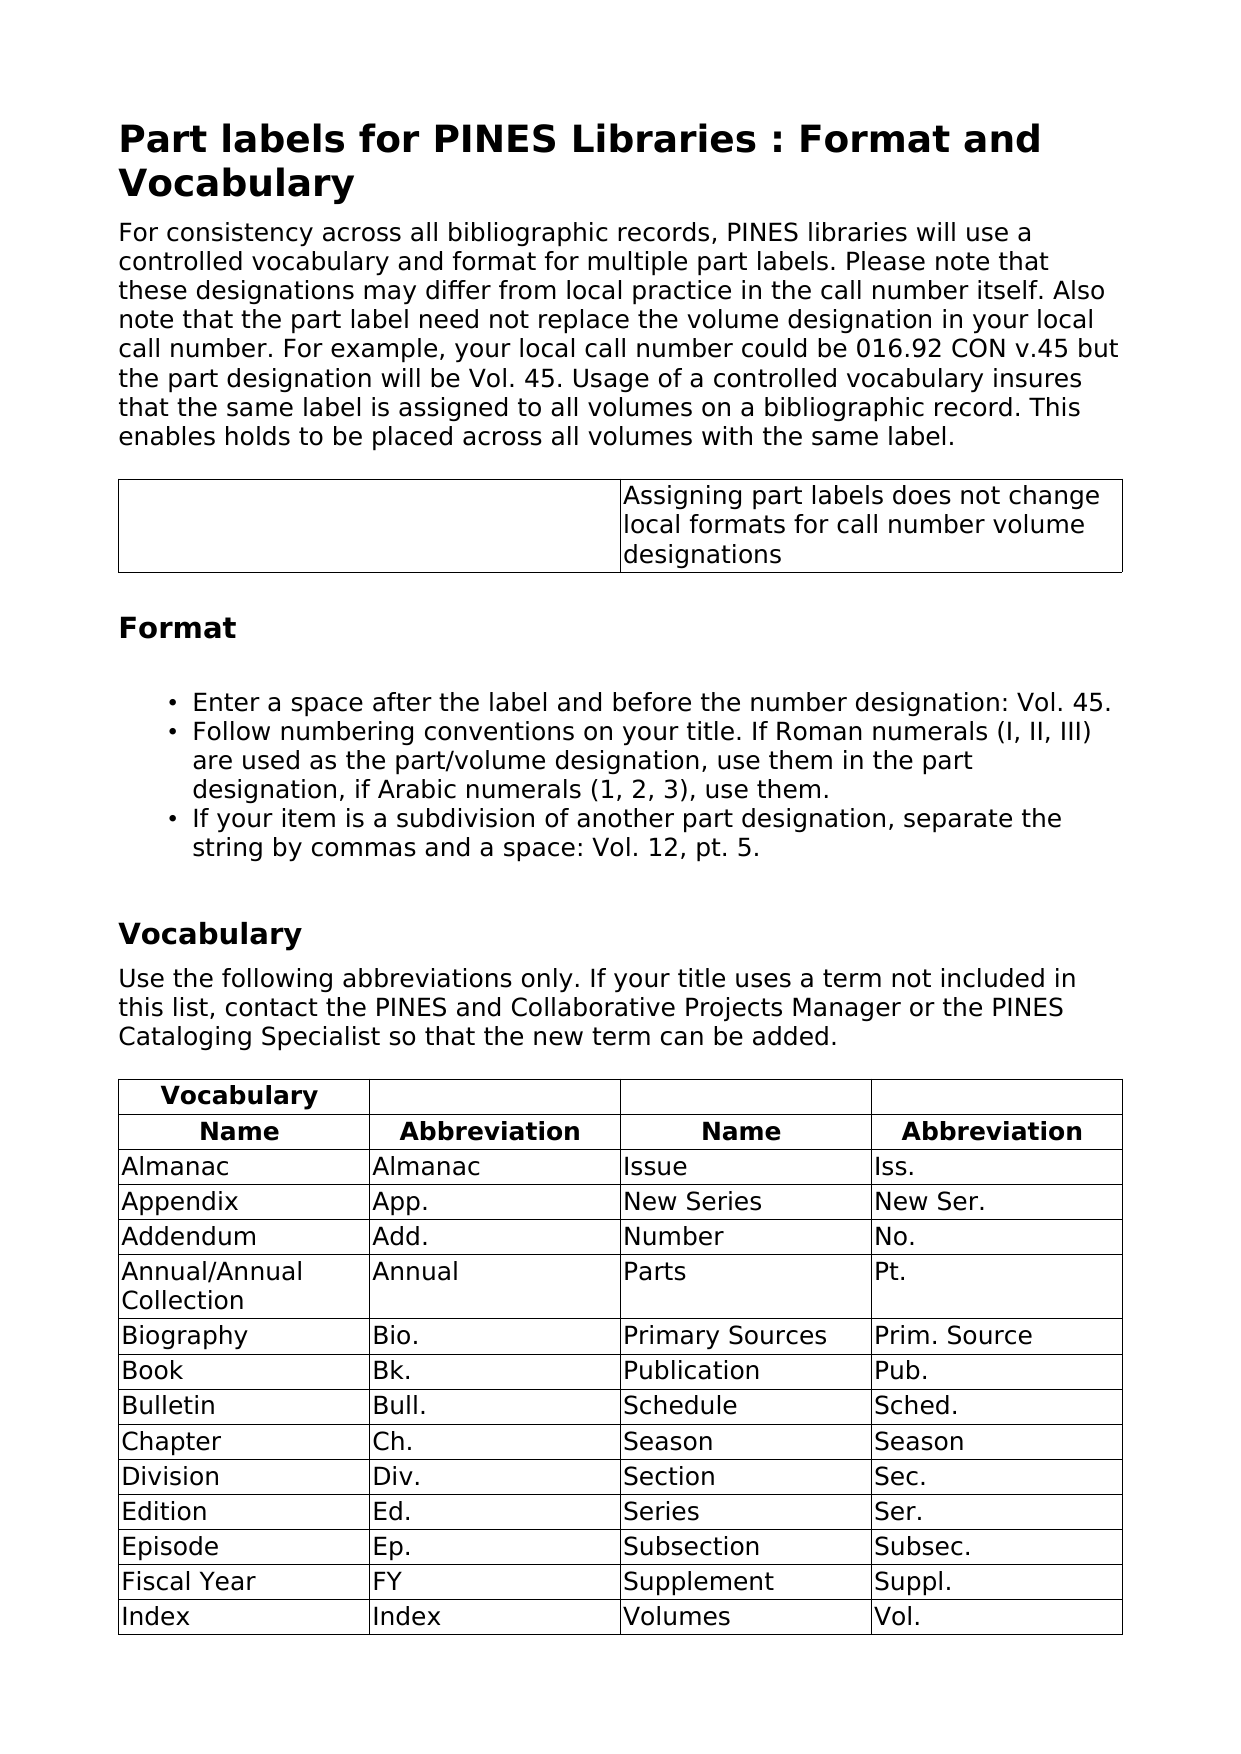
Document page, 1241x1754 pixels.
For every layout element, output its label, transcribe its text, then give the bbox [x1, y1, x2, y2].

table_cell No. [872, 1220, 1122, 1254]
table_cell Bulletin [119, 1390, 369, 1424]
table_cell Pt. [872, 1255, 1122, 1318]
table_cell Subsection [621, 1530, 871, 1564]
table_cell Ser. [872, 1495, 1122, 1529]
table_cell Almanac [370, 1150, 620, 1184]
table_cell Season [872, 1425, 1122, 1459]
table_cell Annual [370, 1255, 620, 1318]
table_cell Publication [621, 1355, 871, 1388]
table_header Assigning part labels does not change local formats for call number volume designations [621, 480, 1122, 572]
table_cell Biography [119, 1319, 369, 1353]
table_cell Sec. [872, 1460, 1122, 1494]
table_cell Book [119, 1355, 369, 1388]
table_cell Issue [621, 1150, 871, 1184]
table_cell Appendix [119, 1185, 369, 1219]
text Use the following abbreviations only. If your title uses a term not included in this list, contact the PINES and Collaborative Projects Manager or the PINES Cataloging Specialist so that the new term can be added. [118, 964, 1122, 1051]
table_cell Bio. [370, 1319, 620, 1353]
table_cell Div. [370, 1460, 620, 1494]
table_header Vocabulary [119, 1080, 369, 1114]
table_cell Edition [119, 1495, 369, 1529]
table_cell Fiscal Year [119, 1565, 369, 1599]
table_cell New Series [621, 1185, 871, 1219]
table_cell Iss. [872, 1150, 1122, 1184]
subtitle Vocabulary [118, 917, 1122, 951]
table_cell Name [621, 1115, 871, 1149]
table_cell Name [119, 1115, 369, 1149]
table_cell Suppl. [872, 1565, 1122, 1599]
table_cell Almanac [119, 1150, 369, 1184]
table_cell Addendum [119, 1220, 369, 1254]
table_cell FY [370, 1565, 620, 1599]
table_cell Ep. [370, 1530, 620, 1564]
table_cell Series [621, 1495, 871, 1529]
table_cell Volumes [621, 1600, 871, 1634]
table_cell Supplement [621, 1565, 871, 1599]
table_cell Bull. [370, 1390, 620, 1424]
table_cell Add. [370, 1220, 620, 1254]
table_cell Ed. [370, 1495, 620, 1529]
table_cell New Ser. [872, 1185, 1122, 1219]
table_cell Index [119, 1600, 369, 1634]
table_cell Ch. [370, 1425, 620, 1459]
table_cell Episode [119, 1530, 369, 1564]
table_cell Subsec. [872, 1530, 1122, 1564]
table_cell Parts [621, 1255, 871, 1318]
table_cell Division [119, 1460, 369, 1494]
table_cell Section [621, 1460, 871, 1494]
table_cell Number [621, 1220, 871, 1254]
table_cell Prim. Source [872, 1319, 1122, 1353]
subtitle Part labels for PINES Libraries : Format and Vocabulary [118, 118, 1122, 205]
table_cell Primary Sources [621, 1319, 871, 1353]
table_cell Bk. [370, 1355, 620, 1388]
subtitle Format [118, 612, 1122, 646]
table_cell Season [621, 1425, 871, 1459]
table_header [119, 480, 620, 572]
table_header [370, 1080, 620, 1114]
table_cell Chapter [119, 1425, 369, 1459]
list Follow numbering conventions on your title. If Roman numerals (I, II, III) are used as the part/volume designation, use them in the part designation, if Arabic numerals (1, 2, 3), use them. [177, 717, 1122, 804]
table_cell Vol. [872, 1600, 1122, 1634]
table_header [621, 1080, 871, 1114]
table_cell App. [370, 1185, 620, 1219]
list If your item is a subdivision of another part designation, separate the string by commas and a space: Vol. 12, pt. 5. [177, 804, 1122, 863]
table_cell Abbreviation [370, 1115, 620, 1149]
list Enter a space after the label and before the number designation: Vol. 45. [177, 688, 1122, 717]
table_cell Schedule [621, 1390, 871, 1424]
table_cell Annual/Annual Collection [119, 1255, 369, 1318]
text For consistency across all bibliographic records, PINES libraries will use a controlled vocabulary and format for multiple part labels. Please note that these designations may differ from local practice in the call number itself. Also note that the part label need not replace the volume designation in your local call number. For example, your local call number could be 016.92 CON v.45 but the part designation will be Vol. 45. Usage of a controlled vocabulary insures that the same label is assigned to all volumes on a bibliographic record. This enables holds to be placed across all volumes with the same label. [118, 218, 1122, 451]
table_header [872, 1080, 1122, 1114]
table_cell Index [370, 1600, 620, 1634]
table_cell Abbreviation [872, 1115, 1122, 1149]
table_cell Pub. [872, 1355, 1122, 1388]
table_cell Sched. [872, 1390, 1122, 1424]
